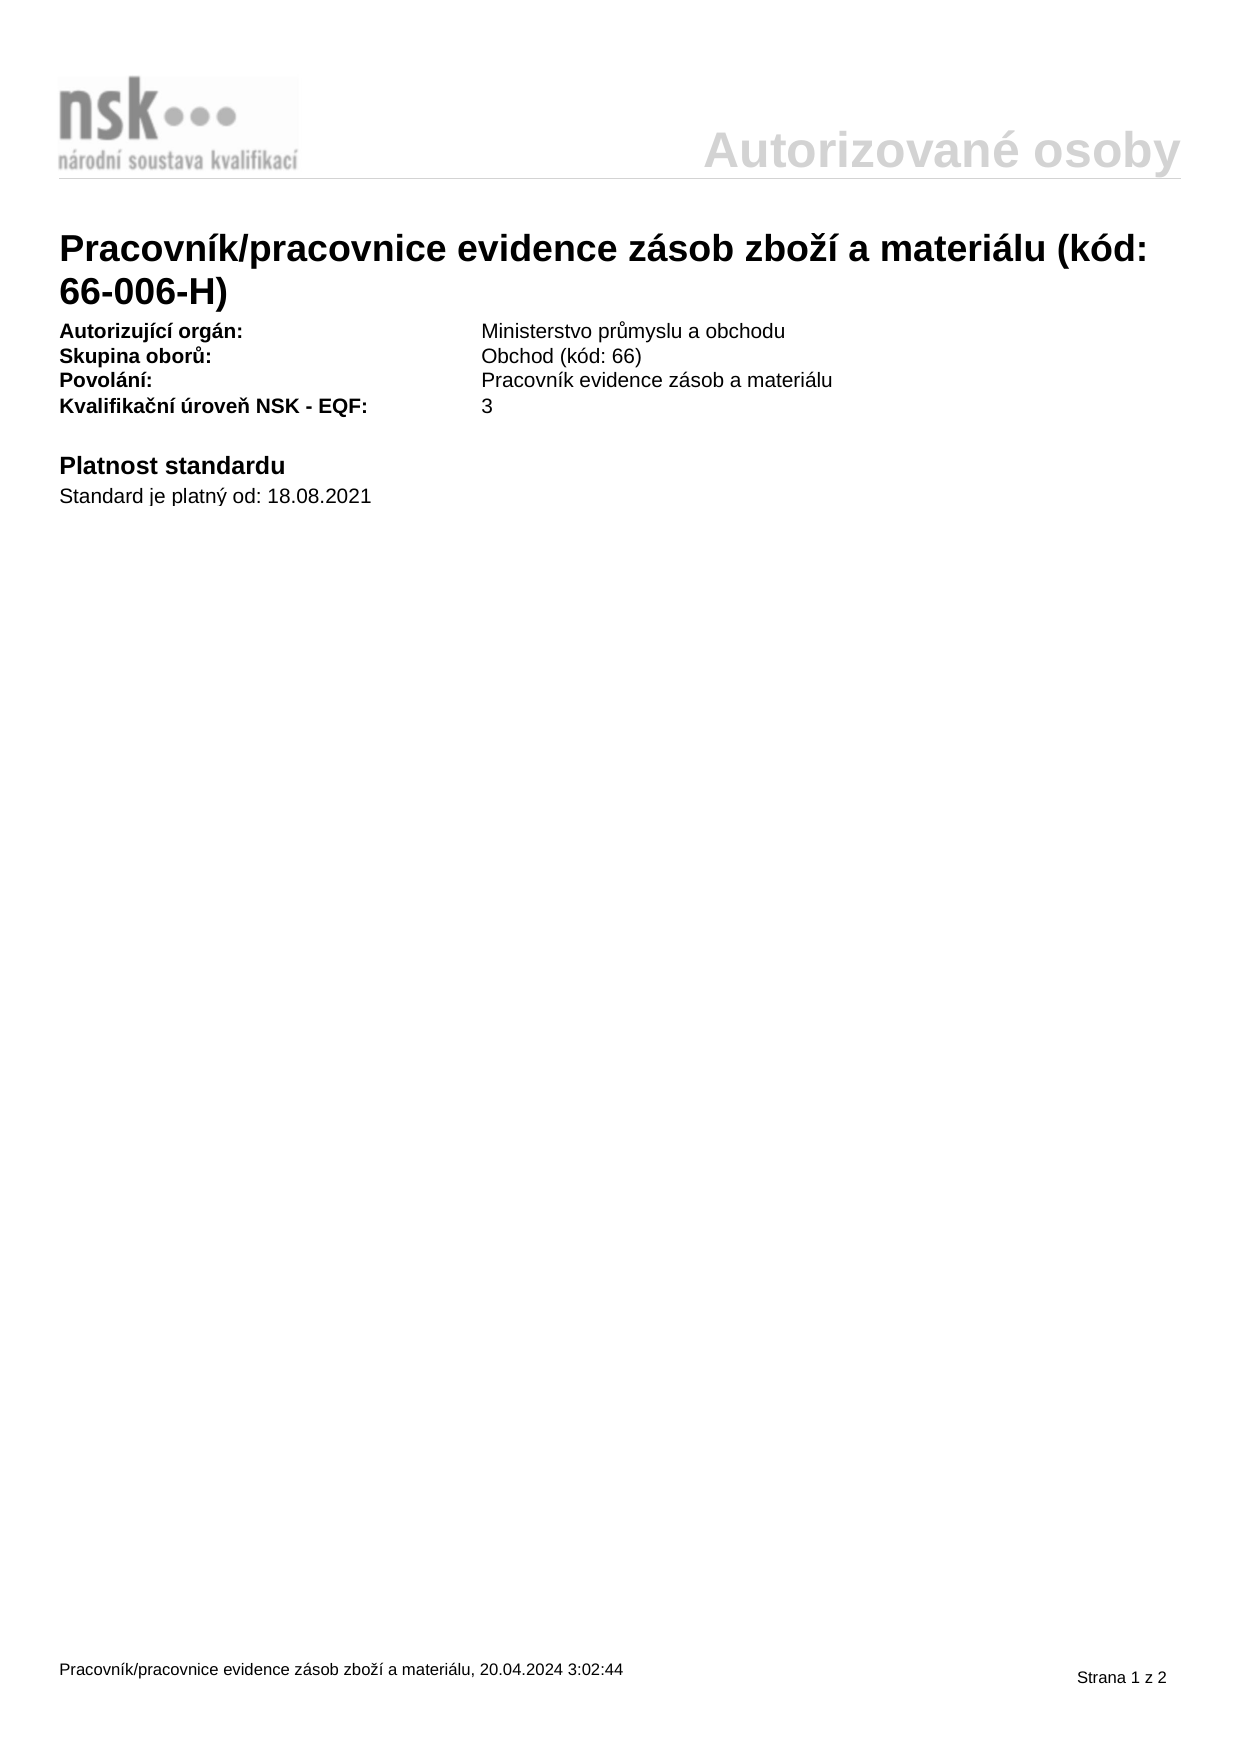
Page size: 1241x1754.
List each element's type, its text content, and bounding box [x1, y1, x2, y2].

table_cell [59, 418, 119, 447]
table_cell [59, 172, 119, 178]
table_cell [119, 196, 481, 224]
table_header [619, 59, 626, 172]
table_cell [626, 196, 860, 224]
table_cell [860, 1384, 886, 1659]
table_cell [618, 196, 626, 224]
table_cell Ministerstvo průmyslu a obchodu [481, 319, 1181, 344]
table_cell [626, 1106, 860, 1383]
table_cell [860, 506, 886, 806]
table_cell [119, 418, 481, 447]
table_cell Platnost standardu [59, 448, 1181, 483]
table_cell [59, 1106, 119, 1383]
table_cell [886, 506, 1167, 806]
table_cell [626, 806, 860, 1106]
table_cell [1167, 506, 1181, 806]
table_cell [860, 806, 886, 1106]
table_cell Kvalifikační úroveň NSK - EQF: [59, 394, 481, 417]
table_cell [626, 506, 860, 806]
table_cell Skupina oborů: [59, 344, 481, 368]
table_cell Povolání: [59, 368, 481, 392]
table_cell Obchod (kód: 66) [481, 344, 1181, 368]
table_cell [886, 196, 1167, 224]
table_cell Standard je platný od: 18.08.2021 [59, 484, 1181, 506]
table_cell [481, 313, 617, 319]
table_cell Pracovník/pracovnice evidence zásob zboží a materiálu, 20.04.2024 3:02:44 [59, 1660, 860, 1696]
table_cell [886, 418, 1167, 447]
table_cell [626, 313, 860, 319]
table_header Autorizované osoby [626, 59, 1181, 178]
table_cell [618, 1106, 626, 1383]
table_cell [1167, 1660, 1181, 1696]
table_cell [1167, 196, 1181, 224]
table_cell [860, 196, 886, 224]
table_cell Autorizující orgán: [59, 319, 481, 343]
table_cell [481, 506, 617, 806]
table_cell [618, 506, 626, 806]
table_cell [481, 1106, 617, 1383]
table_cell [886, 1384, 1167, 1659]
table_cell [1167, 806, 1181, 1106]
table_cell [481, 806, 617, 1106]
table_cell [119, 313, 481, 319]
table_cell [618, 1384, 626, 1659]
table_cell Strana 1 z 2 [860, 1660, 1167, 1696]
table_cell [481, 196, 617, 224]
table_cell [59, 196, 119, 224]
table_cell [59, 1384, 119, 1659]
table_cell [886, 313, 1167, 319]
table_cell [626, 418, 860, 447]
table_cell [860, 418, 886, 447]
table_cell Pracovník/pracovnice evidence zásob zboží a materiálu (kód: 66-006-H) [59, 224, 1181, 313]
table_cell [626, 1384, 860, 1659]
table_cell [119, 1106, 481, 1383]
table_cell [1167, 418, 1181, 447]
table_cell [59, 179, 1181, 196]
table_cell [1167, 313, 1181, 319]
table_cell [481, 172, 617, 178]
table_cell [860, 313, 886, 319]
table_cell [618, 806, 626, 1106]
table_cell [860, 1106, 886, 1383]
table_cell [618, 172, 626, 178]
table_cell [886, 806, 1167, 1106]
table_cell [119, 806, 481, 1106]
table_cell 3 [481, 394, 1181, 417]
picture [57, 59, 619, 172]
table_cell [119, 172, 481, 178]
table_cell [59, 806, 119, 1106]
table_cell [618, 418, 626, 447]
table_cell [59, 313, 119, 319]
table_cell [1167, 1384, 1181, 1659]
table_cell [481, 418, 617, 447]
table_cell [481, 1384, 617, 1659]
table_cell [618, 313, 626, 319]
table_cell [59, 506, 119, 806]
table_cell [119, 1384, 481, 1659]
table_cell [886, 1106, 1167, 1383]
table_cell [119, 506, 481, 806]
table_cell [1167, 1106, 1181, 1383]
table_cell Pracovník evidence zásob a materiálu [481, 368, 1181, 393]
